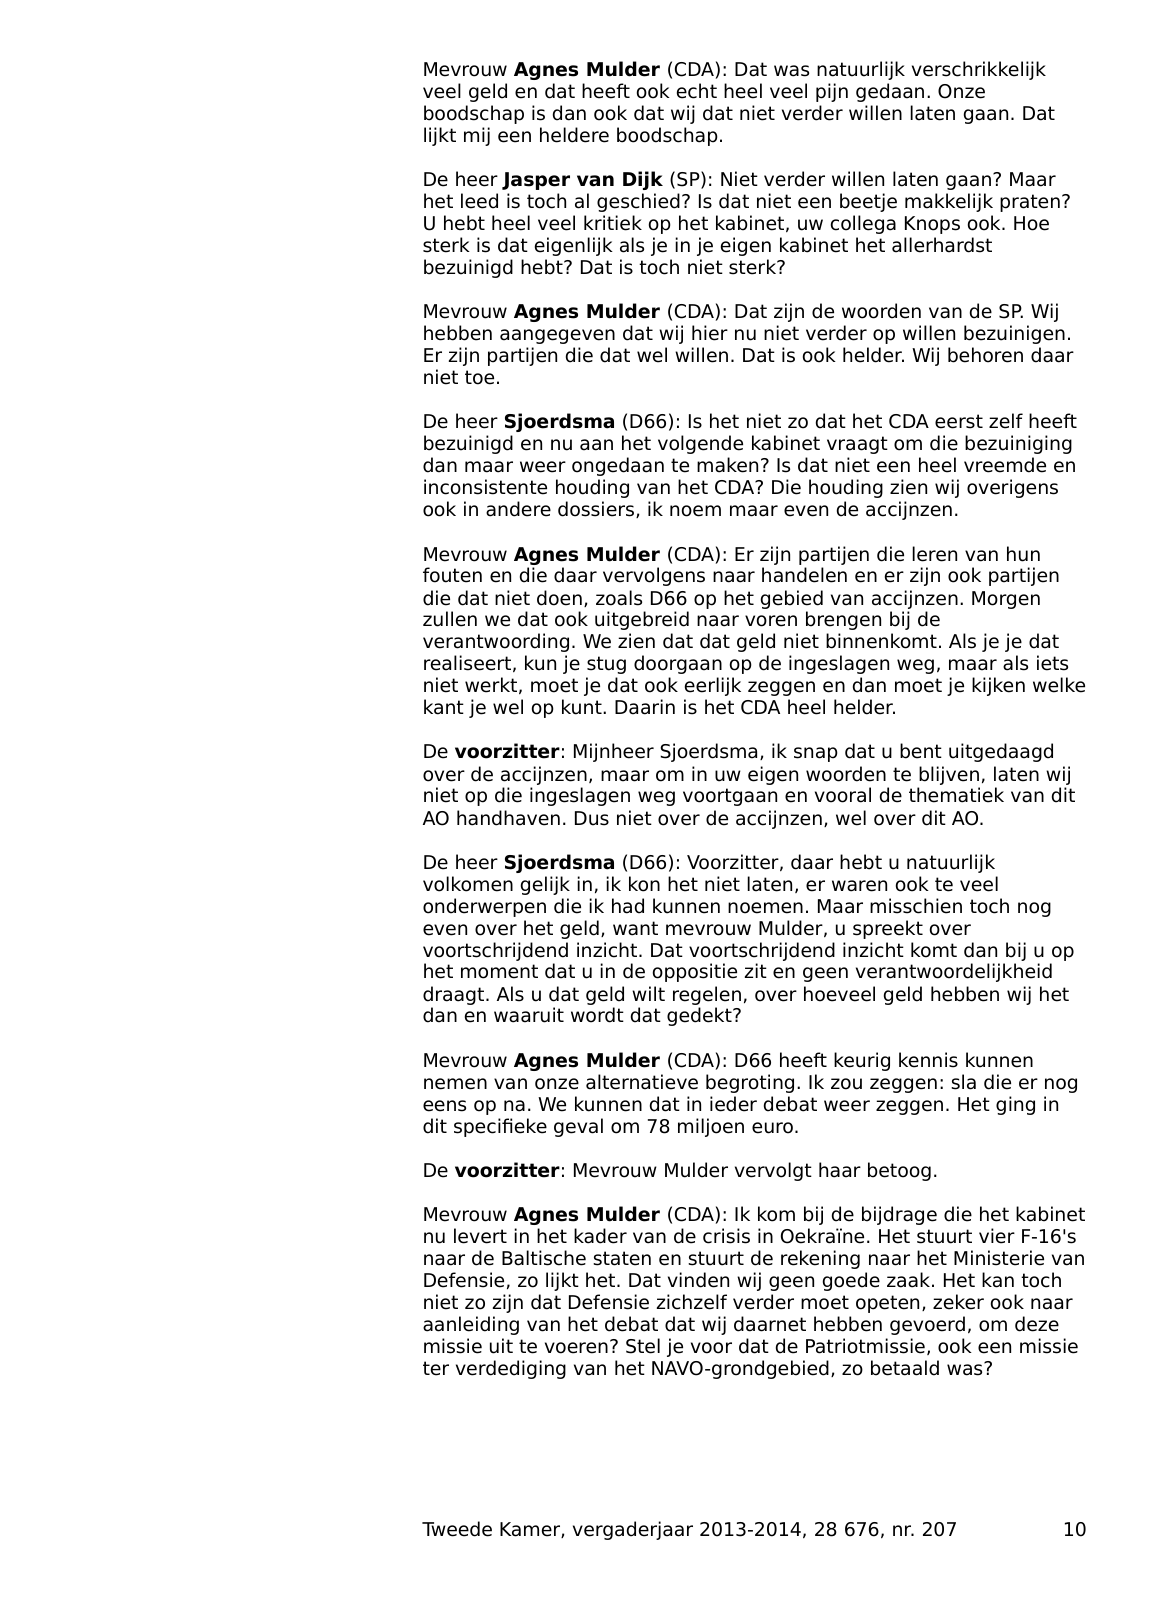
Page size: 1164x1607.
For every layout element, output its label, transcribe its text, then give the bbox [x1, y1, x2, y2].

text De heer Sjoerdsma (D66): Is het niet zo dat het CDA eerst zelf heeft bezuinigd en nu aan het volgende kabinet vraagt om die bezuiniging dan maar weer ongedaan te maken? Is dat niet een heel vreemde en inconsistente houding van het CDA? Die houding zien wij overigens ook in andere dossiers, ik noem maar even de accijnzen. [422, 411, 1087, 521]
text De heer Sjoerdsma (D66): Voorzitter, daar hebt u natuurlijk volkomen gelijk in, ik kon het niet laten, er waren ook te veel onderwerpen die ik had kunnen noemen. Maar misschien toch nog even over het geld, want mevrouw Mulder, u spreekt over voortschrijdend inzicht. Dat voortschrijdend inzicht komt dan bij u op het moment dat u in de oppositie zit en geen verantwoordelijkheid draagt. Als u dat geld wilt regelen, over hoeveel geld hebben wij het dan en waaruit wordt dat gedekt? [422, 852, 1087, 1027]
text Mevrouw Agnes Mulder (CDA): D66 heeft keurig kennis kunnen nemen van onze alternatieve begroting. Ik zou zeggen: sla die er nog eens op na. We kunnen dat in ieder debat weer zeggen. Het ging in dit specifieke geval om 78 miljoen euro. [422, 1049, 1087, 1137]
text Mevrouw Agnes Mulder (CDA): Er zijn partijen die leren van hun fouten en die daar vervolgens naar handelen en er zijn ook partijen die dat niet doen, zoals D66 op het gebied van accijnzen. Morgen zullen we dat ook uitgebreid naar voren brengen bij de verantwoording. We zien dat dat geld niet binnenkomt. Als je je dat realiseert, kun je stug doorgaan op de ingeslagen weg, maar als iets niet werkt, moet je dat ook eerlijk zeggen en dan moet je kijken welke kant je wel op kunt. Daarin is het CDA heel helder. [422, 543, 1087, 719]
text De voorzitter: Mijnheer Sjoerdsma, ik snap dat u bent uitgedaagd over de accijnzen, maar om in uw eigen woorden te blijven, laten wij niet op die ingeslagen weg voortgaan en vooral de thematiek van dit AO handhaven. Dus niet over de accijnzen, wel over dit AO. [422, 741, 1087, 829]
text De voorzitter: Mevrouw Mulder vervolgt haar betoog. [422, 1160, 1087, 1182]
text Mevrouw Agnes Mulder (CDA): Dat zijn de woorden van de SP. Wij hebben aangegeven dat wij hier nu niet verder op willen bezuinigen. Er zijn partijen die dat wel willen. Dat is ook helder. Wij behoren daar niet toe. [422, 301, 1087, 389]
text Mevrouw Agnes Mulder (CDA): Ik kom bij de bijdrage die het kabinet nu levert in het kader van de crisis in Oekraïne. Het stuurt vier F-16's naar de Baltische staten en stuurt de rekening naar het Ministerie van Defensie, zo lijkt het. Dat vinden wij geen goede zaak. Het kan toch niet zo zijn dat Defensie zichzelf verder moet opeten, zeker ook naar aanleiding van het debat dat wij daarnet hebben gevoerd, om deze missie uit te voeren? Stel je voor dat de Patriotmissie, ook een missie ter verdediging van het NAVO-grondgebied, zo betaald was? [422, 1204, 1087, 1380]
text De heer Jasper van Dijk (SP): Niet verder willen laten gaan? Maar het leed is toch al geschied? Is dat niet een beetje makkelijk praten? U hebt heel veel kritiek op het kabinet, uw collega Knops ook. Hoe sterk is dat eigenlijk als je in je eigen kabinet het allerhardst bezuinigd hebt? Dat is toch niet sterk? [422, 169, 1087, 279]
text Mevrouw Agnes Mulder (CDA): Dat was natuurlijk verschrikkelijk veel geld en dat heeft ook echt heel veel pijn gedaan. Onze boodschap is dan ook dat wij dat niet verder willen laten gaan. Dat lijkt mij een heldere boodschap. [422, 59, 1087, 147]
